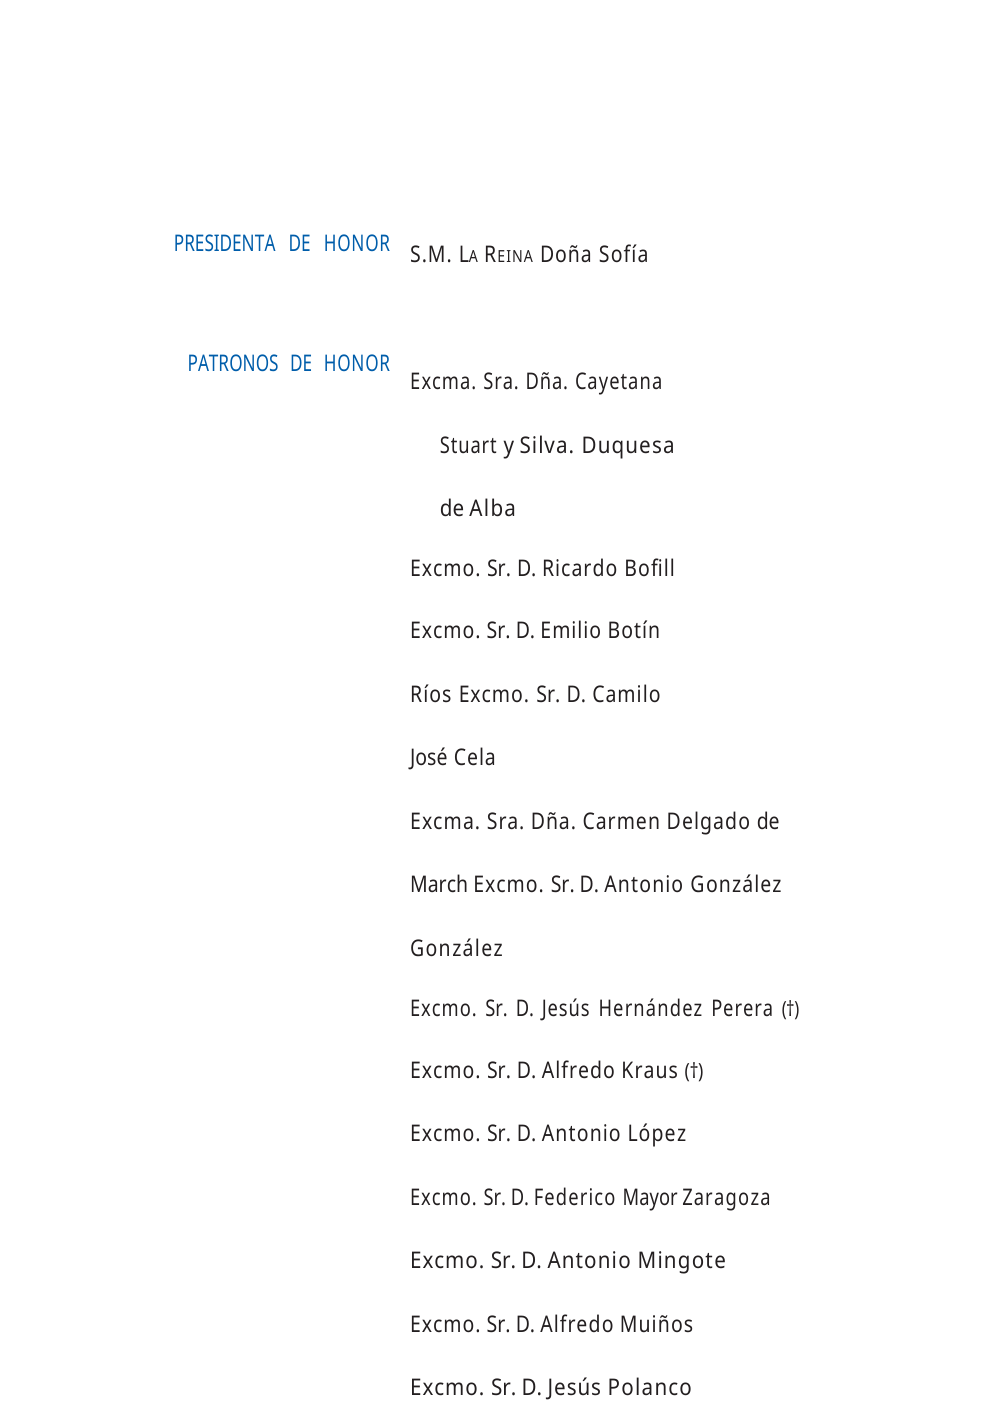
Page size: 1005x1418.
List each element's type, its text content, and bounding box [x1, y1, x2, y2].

text PATRONOS DE HONOR [103, 347, 390, 378]
text Excmo. Sr. D. Ricardo Bofill [410, 556, 857, 582]
text Excmo. Sr. D. Alfredo Kraus (†) [410, 1053, 857, 1085]
text Excmo. Sr. D. Alfredo Muiños Excmo. Sr. D. Jesús Polanco [410, 1307, 699, 1402]
text Excmo. Sr. D. Antonio López [410, 1117, 857, 1148]
text Excmo. Sr. D. Emilio Botín Ríos Excmo. Sr. D. Camilo José Cela [410, 614, 699, 772]
text Excma. Sra. Dña. Cayetana Stuart y Silva. Duquesa de Alba [410, 365, 699, 523]
text Excmo. Sr. D. Federico Mayor Zaragoza Excmo. Sr. D. Antonio Mingote [410, 1181, 800, 1275]
text Excma. Sra. Dña. Carmen Delgado de March Excmo. Sr. D. Antonio González González [410, 804, 800, 963]
text Excmo. Sr. D. Jesús Hernández Perera (†) [410, 995, 857, 1021]
text S.M. LA REINA Doña Sofía [410, 238, 857, 269]
text PRESIDENTA DE HONOR [103, 227, 390, 258]
